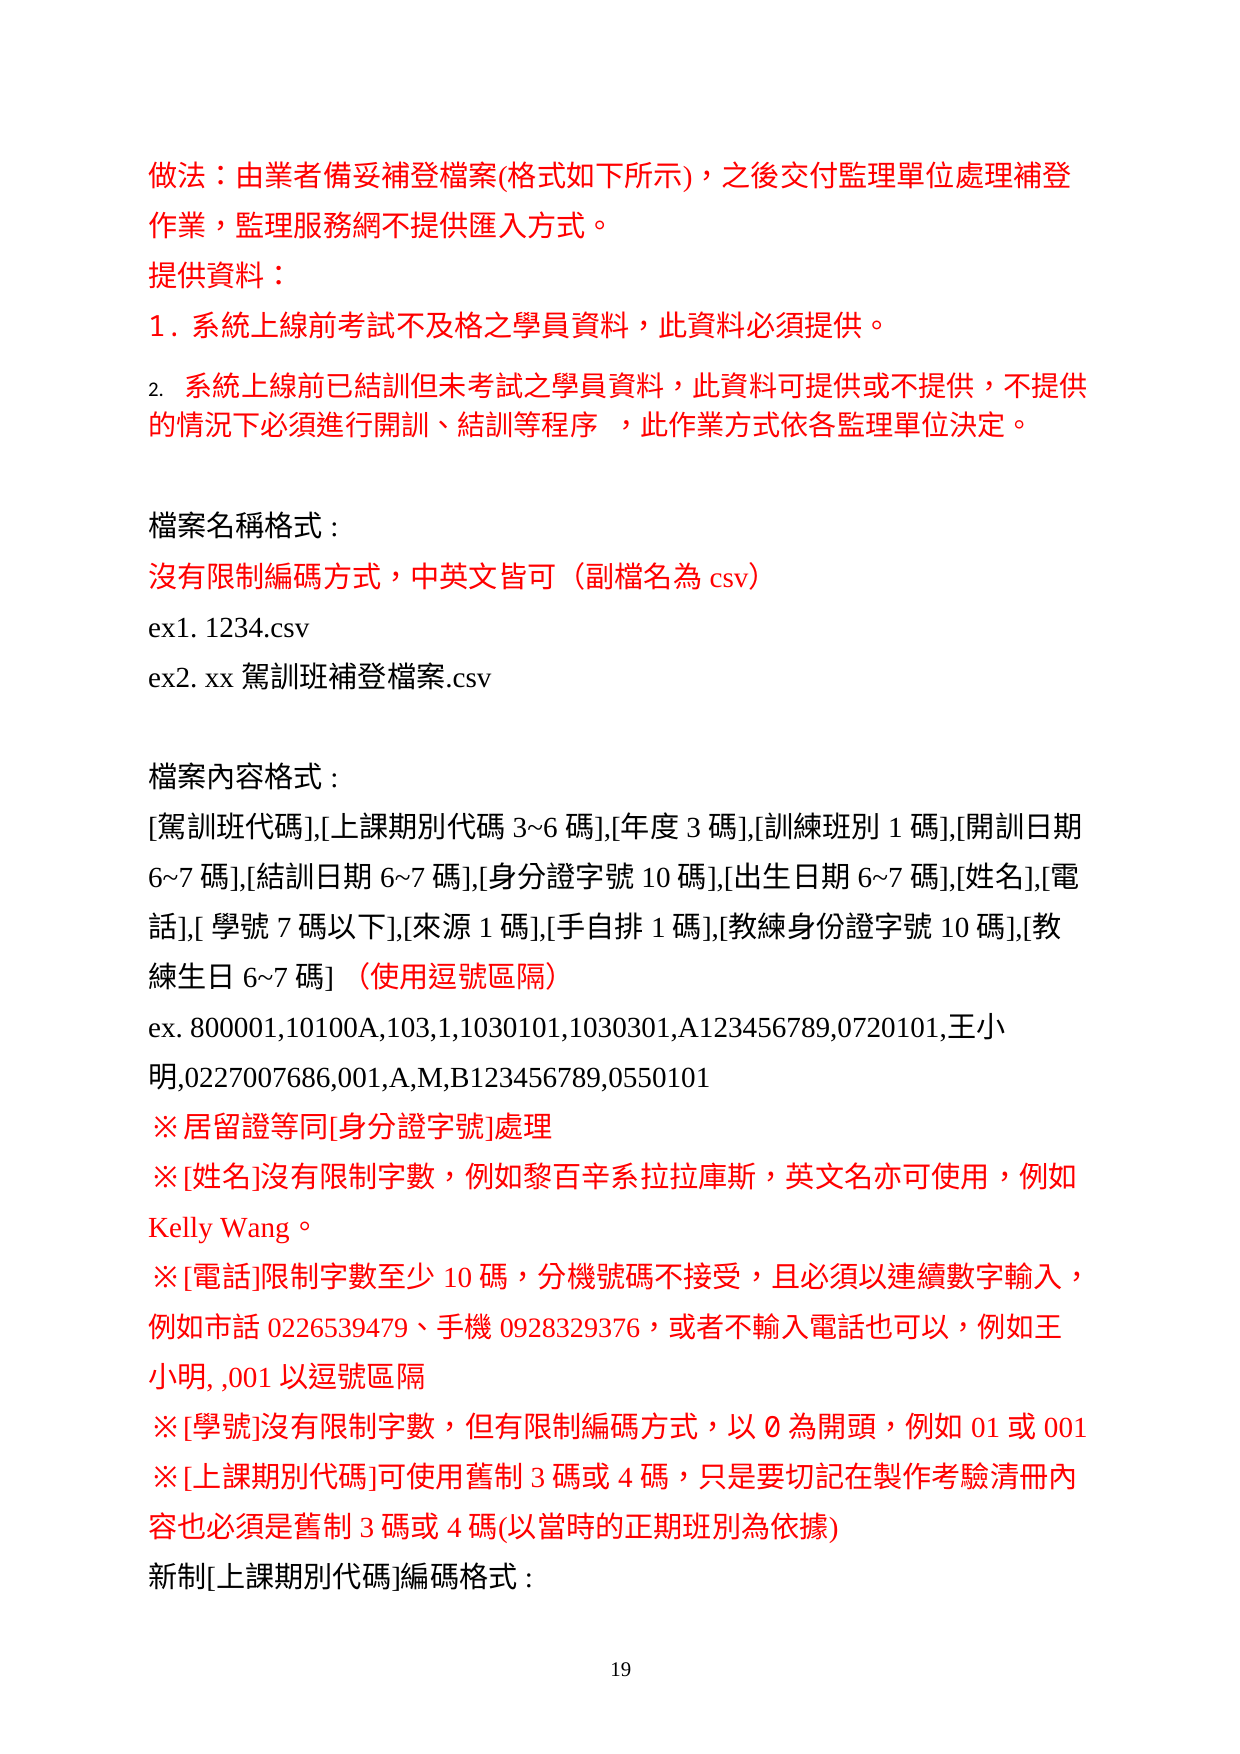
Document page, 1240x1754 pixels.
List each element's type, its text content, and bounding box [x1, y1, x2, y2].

text 話],[ 學號 7 碼以下],[來源 1 碼],[手自排 1 碼],[教練身份證字號 10 碼],[教 [148, 909, 1089, 944]
text 檔案內容格式 : [148, 759, 1089, 794]
text 沒有限制編碼方式，中英文皆可（副檔名為 csv） [148, 559, 1089, 594]
text Kelly Wang。 [148, 1209, 1089, 1244]
text 19 [148, 1657, 1093, 1681]
text ※[電話]限制字數至少 10 碼，分機號碼不接受，且必須以連續數字輸入， [148, 1259, 1089, 1294]
text 練生日 6~7 碼] （使用逗號區隔） [148, 959, 1089, 994]
text 例如市話 0226539479、手機 0928329376，或者不輸入電話也可以，例如王 [148, 1310, 1089, 1344]
text 檔案名稱格式 : [148, 508, 1089, 544]
text ex2. xx 駕訓班補登檔案.csv [148, 659, 1089, 694]
text ex. 800001,10100A,103,1,1030101,1030301,A123456789,0720101,王小 [148, 1009, 1089, 1044]
text 做法：由業者備妥補登檔案(格式如下所示)，之後交付監理單位處理補登 [148, 158, 1089, 194]
list 系統上線前已結訓但未考試之學員資料，此資料可提供或不提供，不提供的情況下必須進行開訓、結訓等程序 ，此作業方式依各監理單位決定。 [148, 364, 1089, 443]
text 容也必須是舊制 3 碼或 4 碼(以當時的正期班別為依據) [148, 1509, 1089, 1544]
text ex1. 1234.csv [148, 611, 1089, 644]
text ※[上課期別代碼]可使用舊制 3 碼或 4 碼，只是要切記在製作考驗清冊內 [148, 1459, 1089, 1494]
text 提供資料： [148, 258, 1089, 293]
list 系統上線前考試不及格之學員資料，此資料必須提供。 [148, 308, 1089, 343]
text 明,0227007686,001,A,M,B123456789,0550101 [148, 1059, 1089, 1094]
text 6~7 碼],[結訓日期 6~7 碼],[身分證字號 10 碼],[出生日期 6~7 碼],[姓名],[電 [148, 859, 1089, 894]
text ※[姓名]沒有限制字數，例如黎百辛系拉拉庫斯，英文名亦可使用，例如 [148, 1159, 1089, 1194]
text ※居留證等同[身分證字號]處理 [148, 1109, 1089, 1144]
text 新制[上課期別代碼]編碼格式 : [148, 1559, 1089, 1594]
text 小明, ,001 以逗號區隔 [148, 1359, 1089, 1394]
text ※[學號]沒有限制字數，但有限制編碼方式，以 0 為開頭，例如 01 或 001 [148, 1409, 1089, 1444]
text [駕訓班代碼],[上課期別代碼 3~6 碼],[年度 3 碼],[訓練班別 1 碼],[開訓日期 [148, 809, 1089, 844]
text 作業，監理服務網不提供匯入方式。 [148, 208, 1089, 243]
